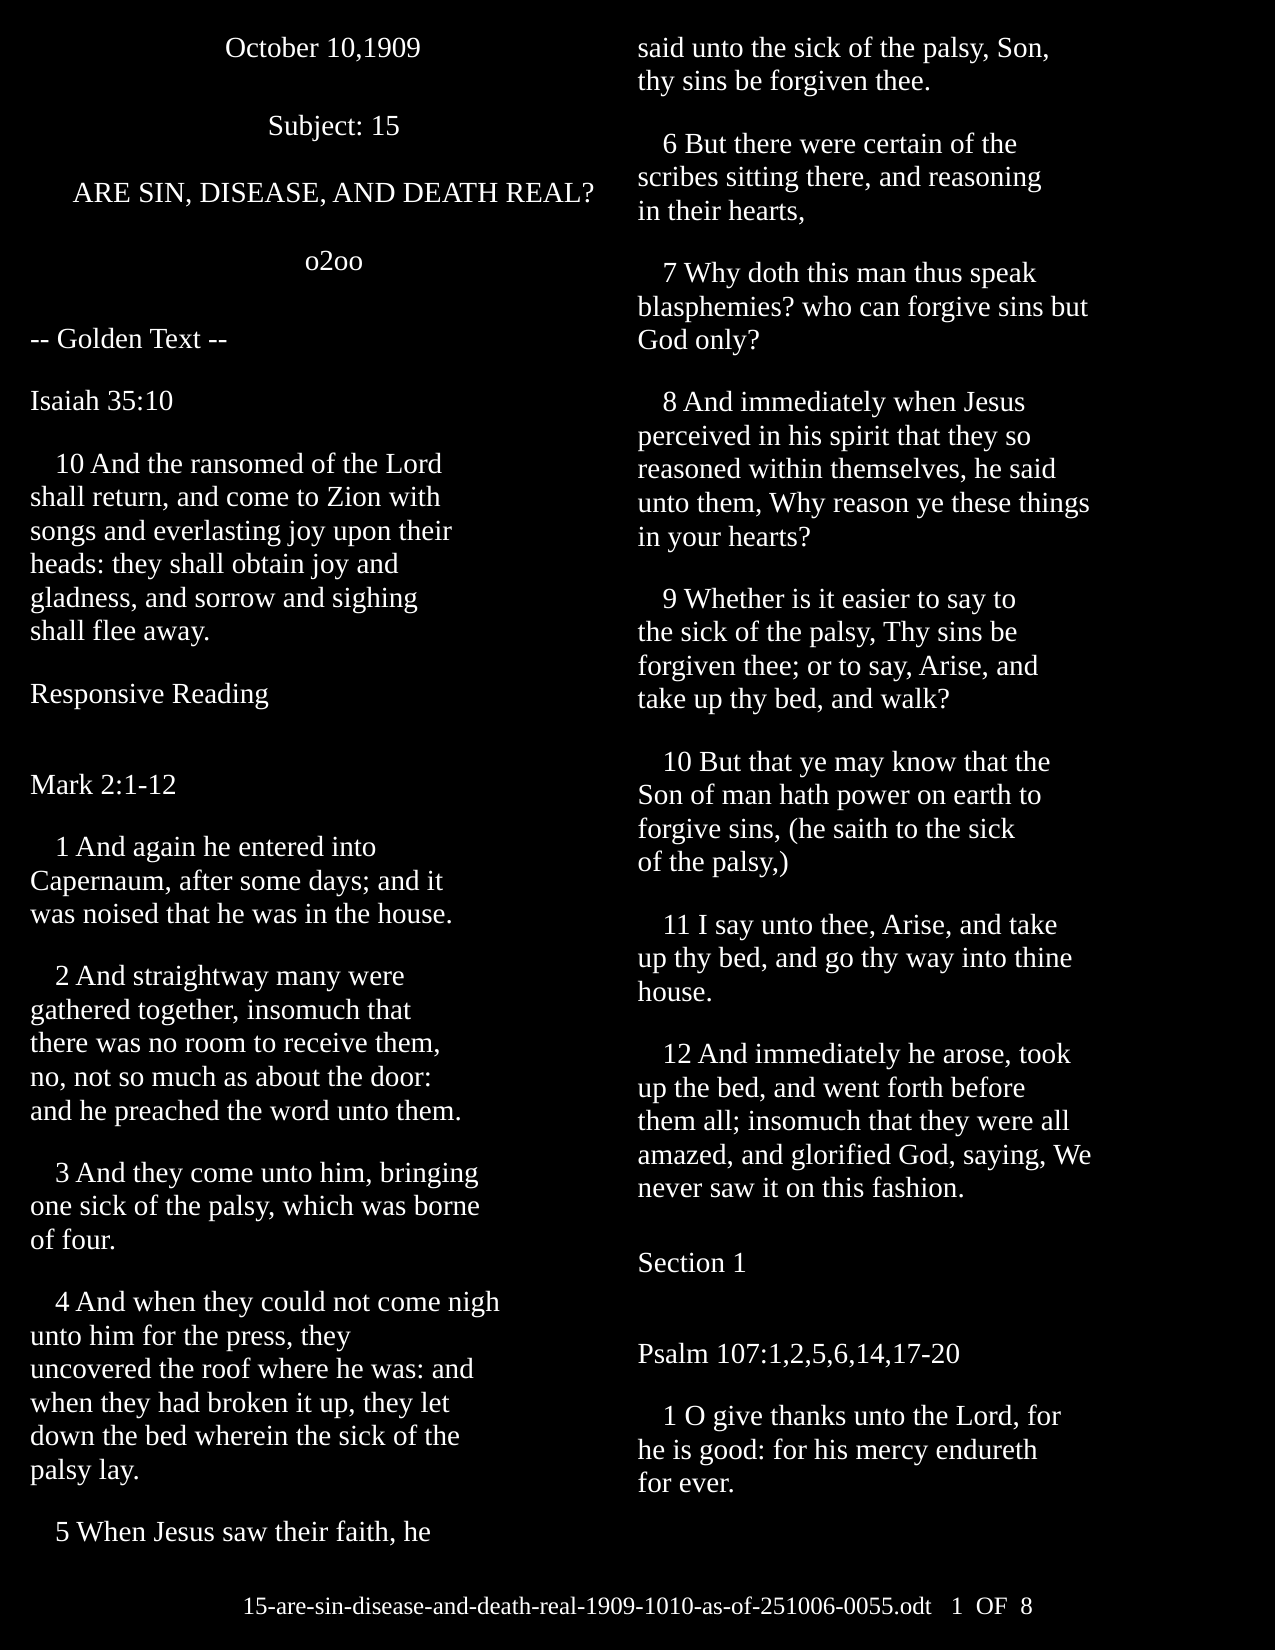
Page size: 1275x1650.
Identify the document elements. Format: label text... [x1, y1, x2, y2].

text Section 1 [637, 1245, 1245, 1279]
text Psalm 107:1,2,5,6,14,17-20 1 O give thanks unto the Lord, for he is good: for his mercy endureth for ever. 2 Let the redeemed of the Lord say so, whom he hath redeemed from the hand of the enemy; 5 Hungry and thirsty, their soul fainted in them. 6 Then they cried unto the Lord in their trouble, and he delivered them out of their distresses. 14 He brought them out of darkness and the shadow of death, and brake their bands in sunder. 17 Fools because of their transgression, and because of their iniquities, are afflicted. 18 Their soul abhorreth all manner of meat; and they draw near unto the gates of death. 19 Then they cry unto the Lord in their trouble, and he saveth them out of their distresses. 20 He sent his word, and healed them, and delivered them from their destructions. ooo3 Chapter 14: Recapitulation - 471:18-19 (10) Question: What is Mind? ADAM = Nothingness. Topic: Man (Celestial evidence) God is infinite, therefore ever present, and there is no other power nor presence. oo2o Chapter 11: Some Objections Answered - 357:9 (Two infinite creators absurd) If mankind would relinquish the belief that God makes sickness, sin, and death, or makes man capable of suffering on account of this malevolent triad, the foundations of error would be sapped and error's destruction ensured; but if we theoretically endow mortals with the creativeness and authority of Deity, how dare we attempt to destroy what He hath made, or even to deny that God made man evil and made evil good? oo2o Chapter 11: Some Objections Answered - 356:19-21 (Copartnership impossible) God is as incapable of producing sin, sickness, and death as He is of experiencing these errors. o1oo Chapter 8: Footsteps of Truth - 206:26 (Birth and death unreal) Instead of God sending sickness and death, He destroys them, and brings to light immortality. Omnipotent and infinite Mind made all and includes all. This Mind does not make mistakes and subsequently correct them. God does not cause man to sin, to be sick, or to die. ooo4 Chapter 13: Teaching Christian Science - 450:19 (Touchstone of Science) The Christian Scientist has enlisted to lessen evil, disease, and death; and he will overcome them by understanding their nothingness and the allness of God, or good. Sickness to him is no less a temptation than is sin, and he heals them both by understanding God's power over them. The Christian Scientist knows that they are errors of belief, which Truth can and will destroy. [637, 1307, 1245, 1528]
text Responsive Reading [30, 676, 637, 709]
text -- Golden Text -- Isaiah 35:10 10 And the ransomed of the Lord shall return, and come to Zion with songs and everlasting joy upon their heads: they shall obtain joy and gladness, and sorrow and sighing shall flee away. [30, 321, 637, 647]
subtitle Subject: 15 ARE SIN, DISEASE, AND DEATH REAL? o2oo [30, 108, 637, 276]
text Mark 2:1-12 1 And again he entered into Capernaum, after some days; and it was noised that he was in the house. 2 And straightway many were gathered together, insomuch that there was no room to receive them, no, not so much as about the door: and he preached the word unto them. 3 And they come unto him, bringing one sick of the palsy, which was borne of four. 4 And when they could not come nigh unto him for the press, they uncovered the roof where he was: and when they had broken it up, they let down the bed wherein the sick of the palsy lay. 5 When Jesus saw their faith, he said unto the sick of the palsy, Son, thy sins be forgiven thee. 6 But there were certain of the scribes sitting there, and reasoning in their hearts, 7 Why doth this man thus speak blasphemies? who can forgive sins but God only? 8 And immediately when Jesus perceived in his spirit that they so reasoned within themselves, he said unto them, Why reason ye these things in your hearts? 9 Whether is it easier to say to the sick of the palsy, Thy sins be forgiven thee; or to say, Arise, and take up thy bed, and walk? 10 But that ye may know that the Son of man hath power on earth to forgive sins, (he saith to the sick of the palsy,) 11 I say unto thee, Arise, and take up thy bed, and go thy way into thine house. 12 And immediately he arose, took up the bed, and went forth before them all; insomuch that they were all amazed, and glorified God, saying, We never saw it on this fashion. [30, 30, 1245, 1548]
text October 10,1909 [30, 30, 637, 63]
